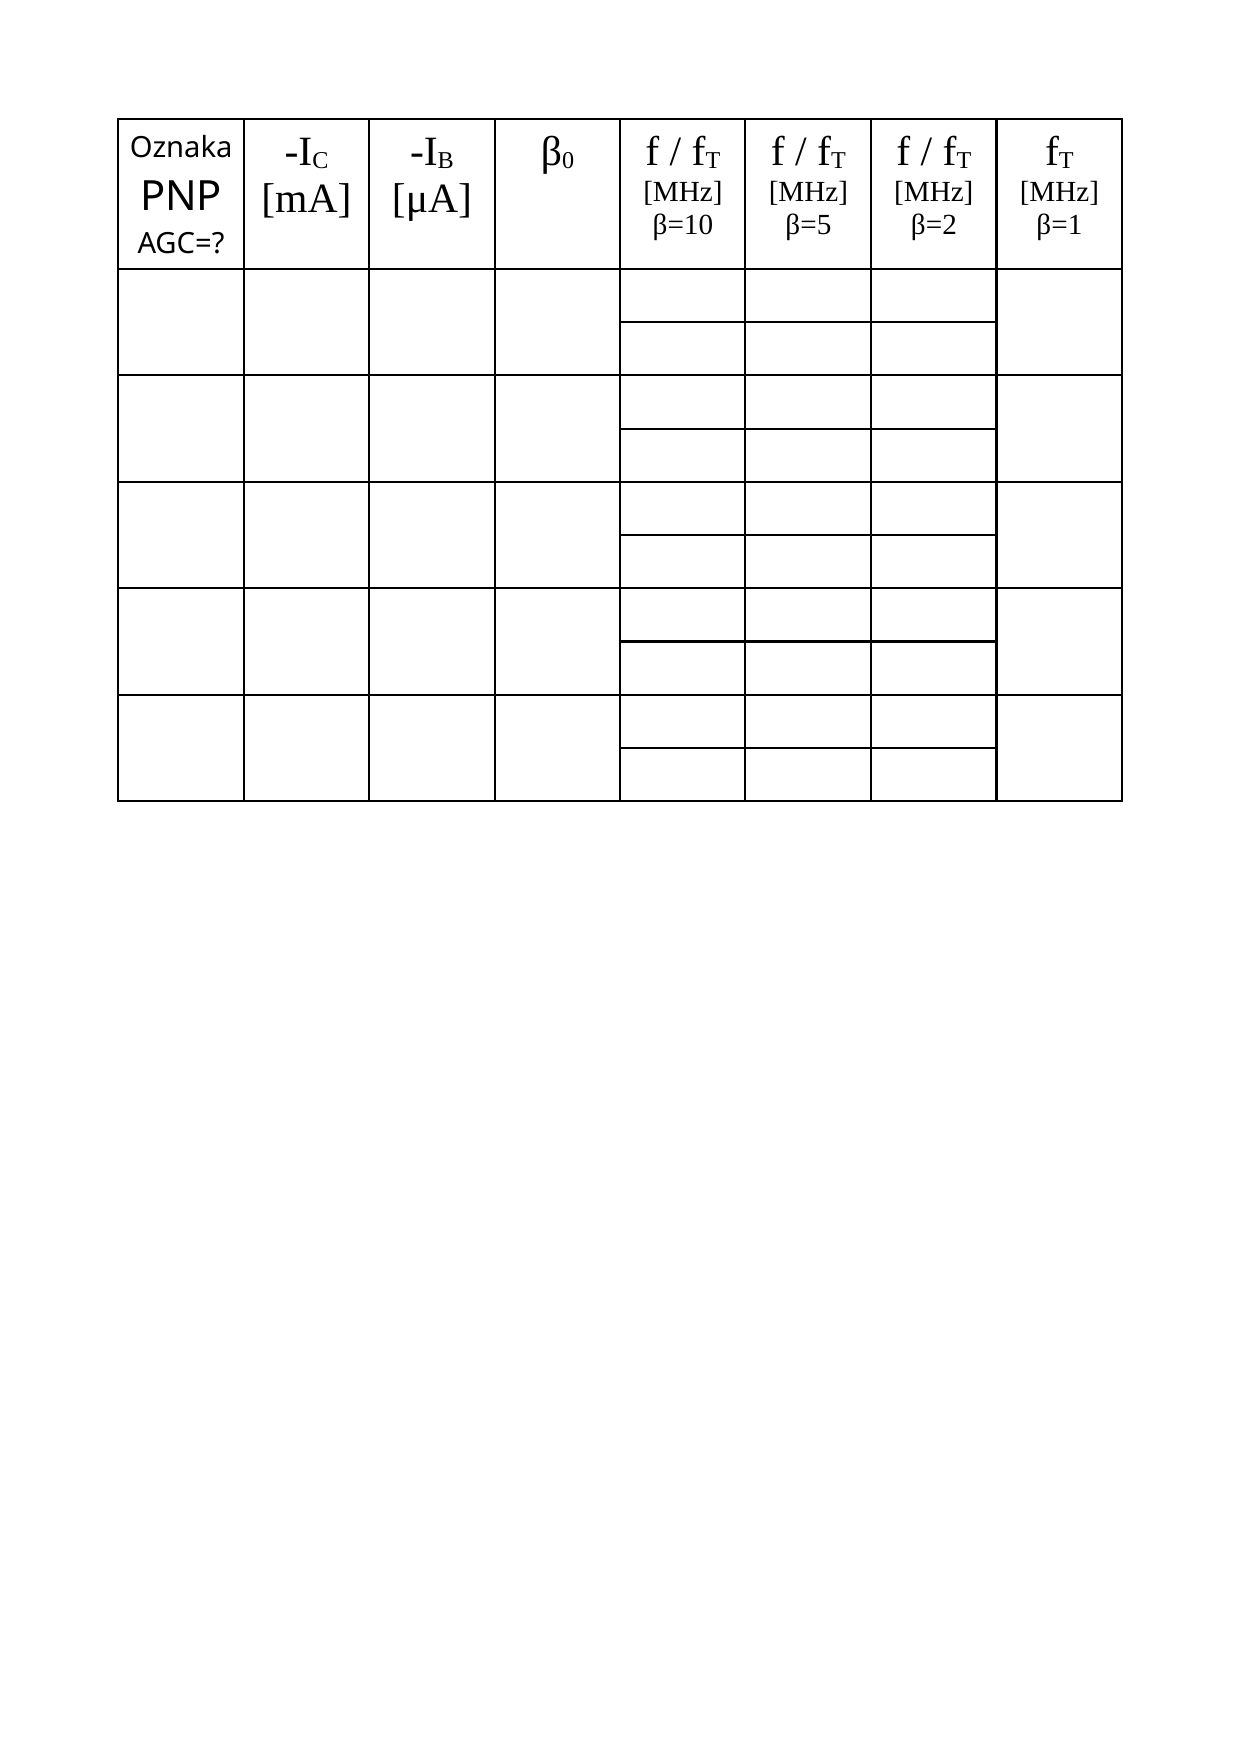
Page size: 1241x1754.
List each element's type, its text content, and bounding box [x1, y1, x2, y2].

table_cell [872, 376, 995, 427]
table_cell [370, 696, 494, 800]
table_cell [872, 430, 995, 481]
table_cell [245, 270, 368, 374]
table_cell [245, 696, 368, 800]
table_cell [746, 536, 870, 587]
table_header Oznaka PNP AGC=? [119, 120, 243, 268]
table_cell [119, 589, 243, 694]
table_cell [621, 270, 744, 321]
table_cell [746, 749, 870, 800]
table_header f / fT [MHz] β=10 [621, 120, 744, 268]
table_cell [746, 589, 870, 640]
table_cell [746, 643, 870, 694]
table_cell [621, 376, 744, 427]
table_cell [746, 270, 870, 321]
table_cell [621, 323, 744, 374]
table_cell [998, 589, 1121, 694]
table_cell [496, 483, 619, 587]
table_cell [370, 483, 494, 587]
table_cell [872, 589, 995, 640]
table_cell [496, 589, 619, 694]
table_header f / fT [MHz] β=2 [872, 120, 995, 268]
table_cell [245, 483, 368, 587]
table_header f / fT [MHz] β=5 [746, 120, 870, 268]
table_cell [872, 643, 995, 694]
table_cell [746, 696, 870, 747]
table_header -IC [mA] [245, 120, 368, 268]
table_cell [496, 376, 619, 481]
table_cell [370, 589, 494, 694]
table_cell [370, 376, 494, 481]
table_cell [621, 430, 744, 481]
table_cell [998, 376, 1121, 481]
table_cell [872, 323, 995, 374]
table_cell [621, 696, 744, 747]
table_cell [496, 696, 619, 800]
table_cell [998, 696, 1121, 800]
table_cell [746, 323, 870, 374]
table_header -IB [μA] [370, 120, 494, 268]
table_cell [998, 270, 1121, 374]
table_cell [119, 483, 243, 587]
table_cell [621, 643, 744, 694]
table_cell [621, 536, 744, 587]
table_cell [621, 589, 744, 640]
table_cell [119, 376, 243, 481]
table_cell [746, 376, 870, 427]
table_cell [746, 483, 870, 534]
table_cell [245, 589, 368, 694]
table_cell [119, 270, 243, 374]
table_cell [621, 483, 744, 534]
table_cell [872, 536, 995, 587]
table_cell [872, 270, 995, 321]
table_cell [872, 696, 995, 747]
table_header β0 [496, 120, 619, 268]
table_cell [496, 270, 619, 374]
table_cell [872, 749, 995, 800]
table_cell [245, 376, 368, 481]
table_cell [119, 696, 243, 800]
table_cell [746, 430, 870, 481]
table_cell [998, 483, 1121, 587]
table_header fT [MHz] β=1 [998, 120, 1121, 268]
table_cell [621, 749, 744, 800]
table_cell [370, 270, 494, 374]
table_cell [872, 483, 995, 534]
